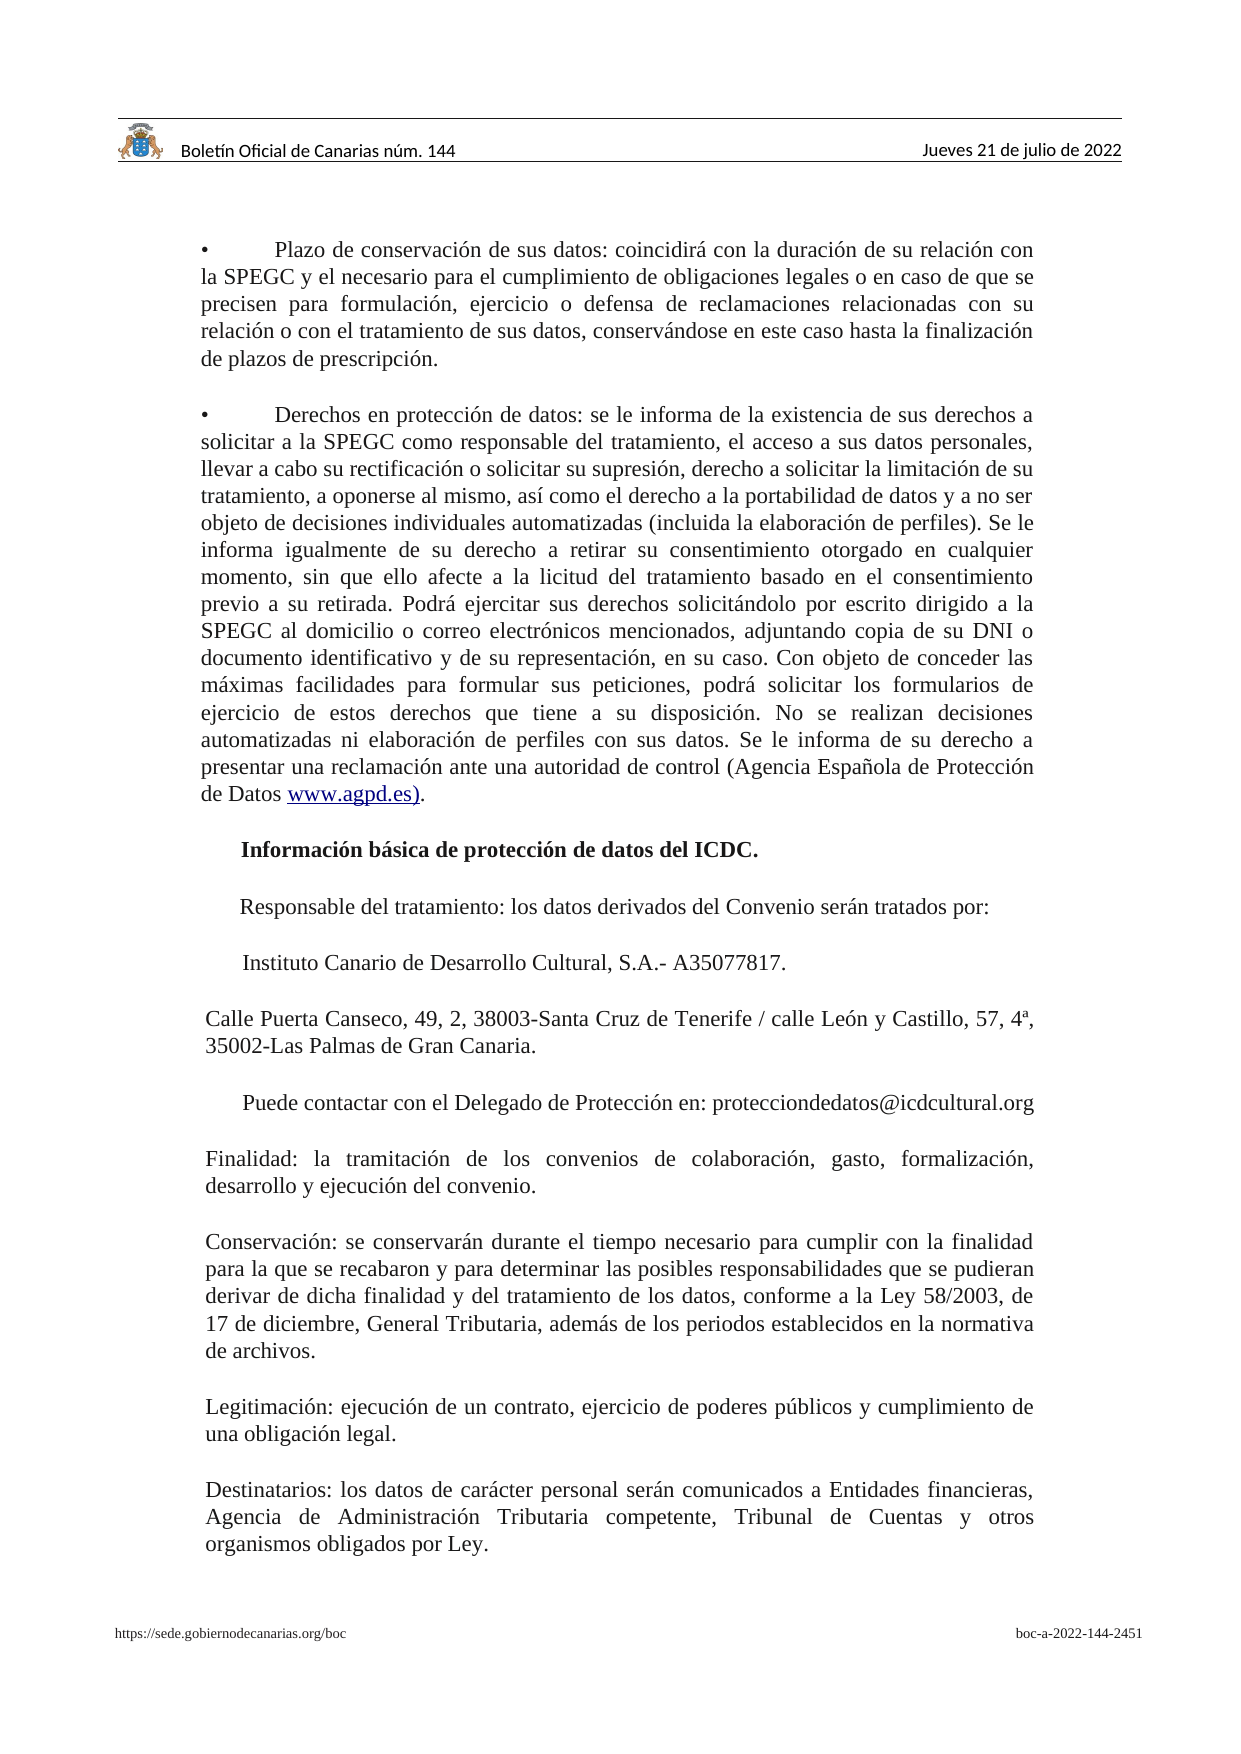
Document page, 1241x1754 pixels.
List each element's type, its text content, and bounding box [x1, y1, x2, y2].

text Información básica de protección de datos del ICDC. [241, 836, 1040, 862]
list Plazo de conservación de sus datos: coincidirá con la duración de su relación con la SPEGC y el necesario para el cumplimiento de obligaciones legales o en caso de que se precisen para formulación, ejercicio o defensa de reclamaciones relacionadas con su relación o con el tratamiento de sus datos, conservándose en este caso hasta la finalización de plazos de prescripción. [201, 236, 1035, 371]
text Finalidad: la tramitación de los convenios de colaboración, gasto, formalización, desarrollo y ejecución del convenio. [205, 1145, 1035, 1198]
text Responsable del tratamiento: los datos derivados del Convenio serán tratados por: [201, 893, 1035, 919]
text Calle Puerta Canseco, 49, 2, 38003-Santa Cruz de Tenerife / calle León y Castillo, 57, 4ª, 35002-Las Palmas de Gran Canaria. [205, 1005, 1035, 1059]
text Destinatarios: los datos de carácter personal serán comunicados a Entidades financieras, Agencia de Administración Tributaria competente, Tribunal de Cuentas y otros organismos obligados por Ley. [205, 1476, 1035, 1557]
text Conservación: se conservarán durante el tiempo necesario para cumplir con la finalidad para la que se recabaron y para determinar las posibles responsabilidades que se pudieran derivar de dicha finalidad y del tratamiento de los datos, conforme a la Ley 58/2003, de 17 de diciembre, General Tributaria, además de los periodos establecidos en la normativa de archivos. [205, 1228, 1035, 1363]
list Derechos en protección de datos: se le informa de la existencia de sus derechos a solicitar a la SPEGC como responsable del tratamiento, el acceso a sus datos personales, llevar a cabo su rectificación o solicitar su supresión, derecho a solicitar la limitación de su tratamiento, a oponerse al mismo, así como el derecho a la portabilidad de datos y a no ser objeto de decisiones individuales automatizadas (incluida la elaboración de perfiles). Se le informa igualmente de su derecho a retirar su consentimiento otorgado en cualquier momento, sin que ello afecte a la licitud del tratamiento basado en el consentimiento previo a su retirada. Podrá ejercitar sus derechos solicitándolo por escrito dirigido a la SPEGC al domicilio o correo electrónicos mencionados, adjuntando copia de su DNI o documento identificativo y de su representación, en su caso. Con objeto de conceder las máximas facilidades para formular sus peticiones, podrá solicitar los formularios de ejercicio de estos derechos que tiene a su disposición. No se realizan decisiones automatizadas ni elaboración de perfiles con sus datos. Se le informa de su derecho a presentar una reclamación ante una autoridad de control (Agencia Española de Protección de Datos www.agpd.es). [201, 401, 1035, 806]
text Instituto Canario de Desarrollo Cultural, S.A.- A35077817. [242, 949, 1035, 976]
text Puede contactar con el Delegado de Protección en: protecciondedatos@icdcultural.org [201, 1089, 1035, 1115]
text Legitimación: ejecución de un contrato, ejercicio de poderes públicos y cumplimiento de una obligación legal. [205, 1393, 1035, 1446]
